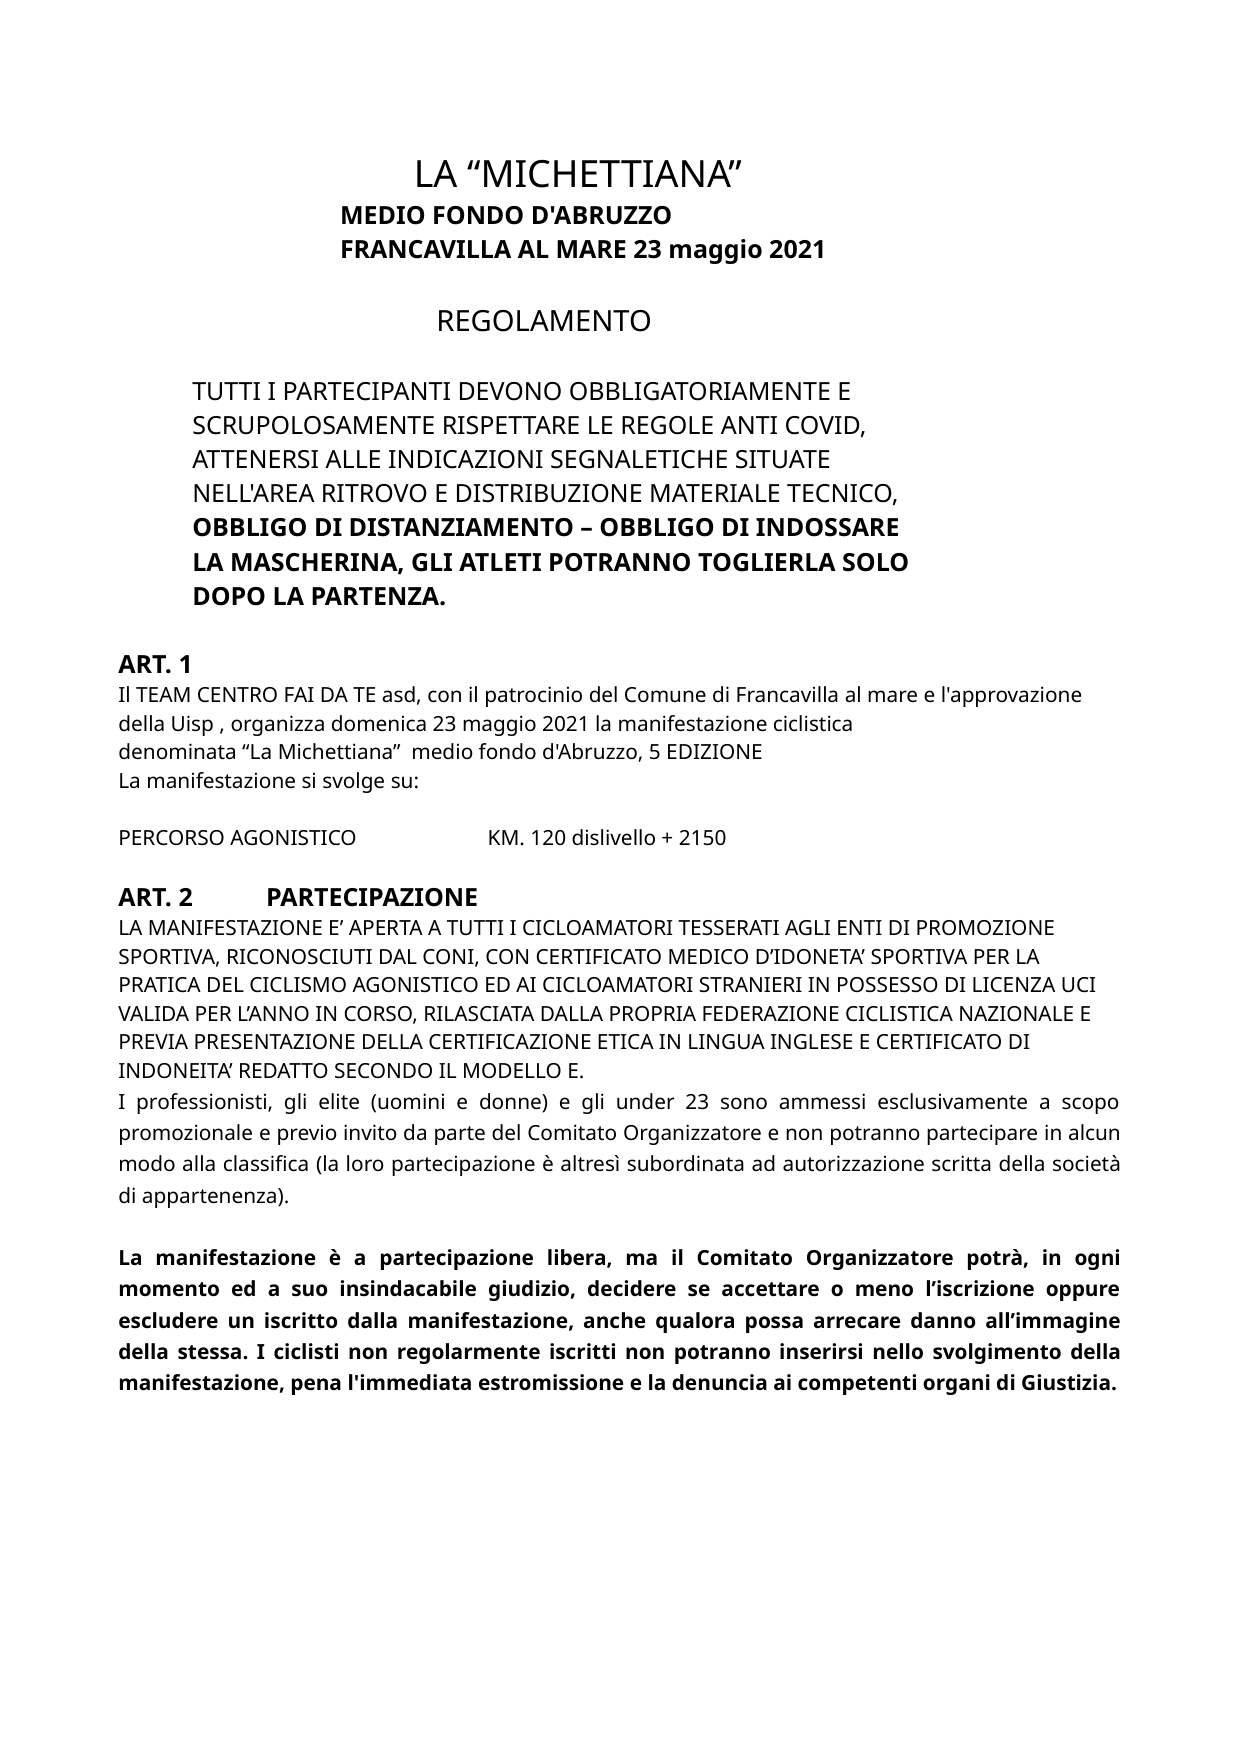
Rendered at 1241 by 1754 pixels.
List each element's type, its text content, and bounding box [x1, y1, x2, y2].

text I professionisti, gli elite (uomini e donne) e gli under 23 sono ammessi esclusivamente a scopo promozionale e previo invito da parte del Comitato Organizzatore e non potranno partecipare in alcun modo alla classifica (la loro partecipazione è altresì subordinata ad autorizzazione scritta della società di appartenenza). [118, 1084, 1122, 1209]
text REGOLAMENTO [118, 300, 1122, 340]
text denominata “La Michettiana” medio fondo d'Abruzzo, 5 EDIZIONE [118, 737, 1122, 766]
text OBBLIGO DI DISTANZIAMENTO – OBBLIGO DI INDOSSARE [118, 510, 1122, 544]
text ART. 1 [118, 646, 1122, 680]
text NELL'AREA RITROVO E DISTRIBUZIONE MATERIALE TECNICO, [118, 476, 1122, 510]
text LA MANIFESTAZIONE E’ APERTA A TUTTI I CICLOAMATORI TESSERATI AGLI ENTI DI PROMOZIONE SPORTIVA, RICONOSCIUTI DAL CONI, CON CERTIFICATO MEDICO D’IDONETA’ SPORTIVA PER LA PRATICA DEL CICLISMO AGONISTICO ED AI CICLOAMATORI STRANIERI IN POSSESSO DI LICENZA UCI VALIDA PER L’ANNO IN CORSO, RILASCIATA DALLA PROPRIA FEDERAZIONE CICLISTICA NAZIONALE E PREVIA PRESENTAZIONE DELLA CERTIFICAZIONE ETICA IN LINGUA INGLESE E CERTIFICATO DI INDONEITA’ REDATTO SECONDO IL MODELLO E. [118, 913, 1122, 1084]
text La manifestazione si svolge su: [118, 766, 1122, 794]
text TUTTI I PARTECIPANTI DEVONO OBBLIGATORIAMENTE E SCRUPOLOSAMENTE RISPETTARE LE REGOLE ANTI COVID, [118, 374, 1122, 442]
text FRANCAVILLA AL MARE 23 maggio 2021 [118, 232, 1122, 266]
text PERCORSO AGONISTICO KM. 120 dislivello + 2150 [118, 823, 1122, 851]
text La manifestazione è a partecipazione libera, ma il Comitato Organizzatore potrà, in ogni momento ed a suo insindacabile giudizio, decidere se accettare o meno l’iscrizione oppure escludere un iscritto dalla manifestazione, anche qualora possa arrecare danno all’immagine della stessa. I ciclisti non regolarmente iscritti non potranno inserirsi nello svolgimento della manifestazione, pena l'immediata estromissione e la denuncia ai competenti organi di Giustizia. [118, 1240, 1122, 1397]
text ATTENERSI ALLE INDICAZIONI SEGNALETICHE SITUATE [118, 442, 1122, 476]
text Il TEAM CENTRO FAI DA TE asd, con il patrocinio del Comune di Francavilla al mare e l'approvazione della Uisp , organizza domenica 23 maggio 2021 la manifestazione ciclistica [118, 680, 1122, 737]
text LA MASCHERINA, GLI ATLETI POTRANNO TOGLIERLA SOLO [118, 544, 1122, 578]
text MEDIO FONDO D'ABRUZZO [118, 198, 1122, 232]
text DOPO LA PARTENZA. [118, 578, 1122, 612]
text LA “MICHETTIANA” [118, 147, 1122, 198]
text ART. 2 PARTECIPAZIONE [118, 879, 1122, 913]
